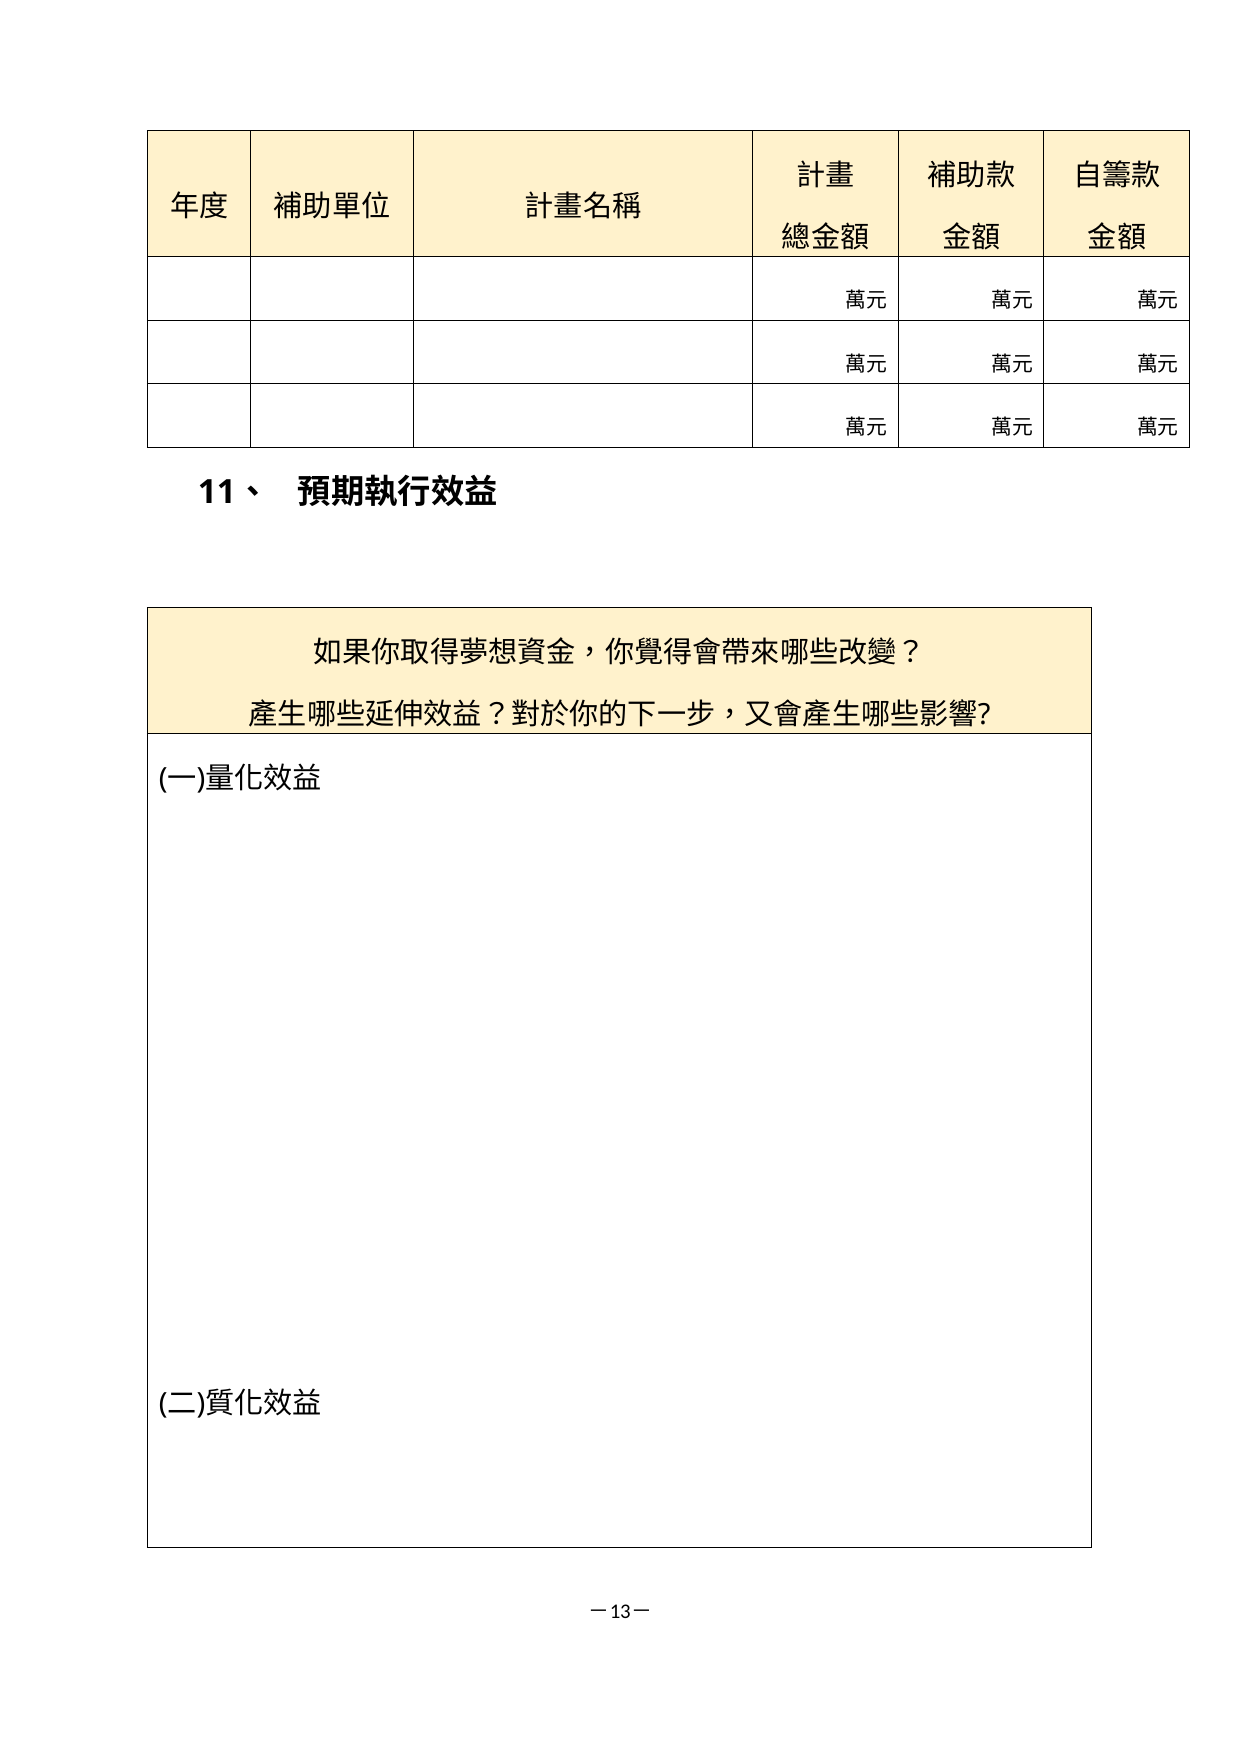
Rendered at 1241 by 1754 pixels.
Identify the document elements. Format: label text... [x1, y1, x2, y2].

table_cell [148, 321, 250, 383]
table_cell [414, 257, 752, 319]
table_header 補助單位 [251, 131, 413, 256]
table_cell [414, 321, 752, 383]
table_cell 萬元 [899, 384, 1043, 447]
table_header 補助款 金額 [899, 131, 1043, 256]
table_header 如果你取得夢想資金，你覺得會帶來哪些改變？ 產生哪些延伸效益？對於你的下一步，又會產生哪些影響? [148, 608, 1091, 733]
table_header 計畫 總金額 [753, 131, 898, 256]
table_cell 萬元 [753, 321, 898, 383]
table_cell [251, 257, 413, 319]
table_header 年度 [148, 131, 250, 256]
table_cell [251, 384, 413, 447]
table_cell 萬元 [753, 384, 898, 447]
table_cell 萬元 [1044, 384, 1189, 447]
table_cell [148, 257, 250, 319]
table_cell [251, 321, 413, 383]
table_header 計畫名稱 [414, 131, 752, 256]
table_cell [148, 384, 250, 447]
table_cell (一)量化效益 (二)質化效益 [148, 734, 1091, 1547]
table_cell 萬元 [1044, 321, 1189, 383]
table_cell 萬元 [899, 257, 1043, 319]
table_cell 萬元 [753, 257, 898, 319]
table_cell 萬元 [899, 321, 1043, 383]
table_cell [414, 384, 752, 447]
table_cell 萬元 [1044, 257, 1189, 319]
table_header 自籌款 金額 [1044, 131, 1189, 256]
list 預期執行效益 [198, 448, 1092, 510]
